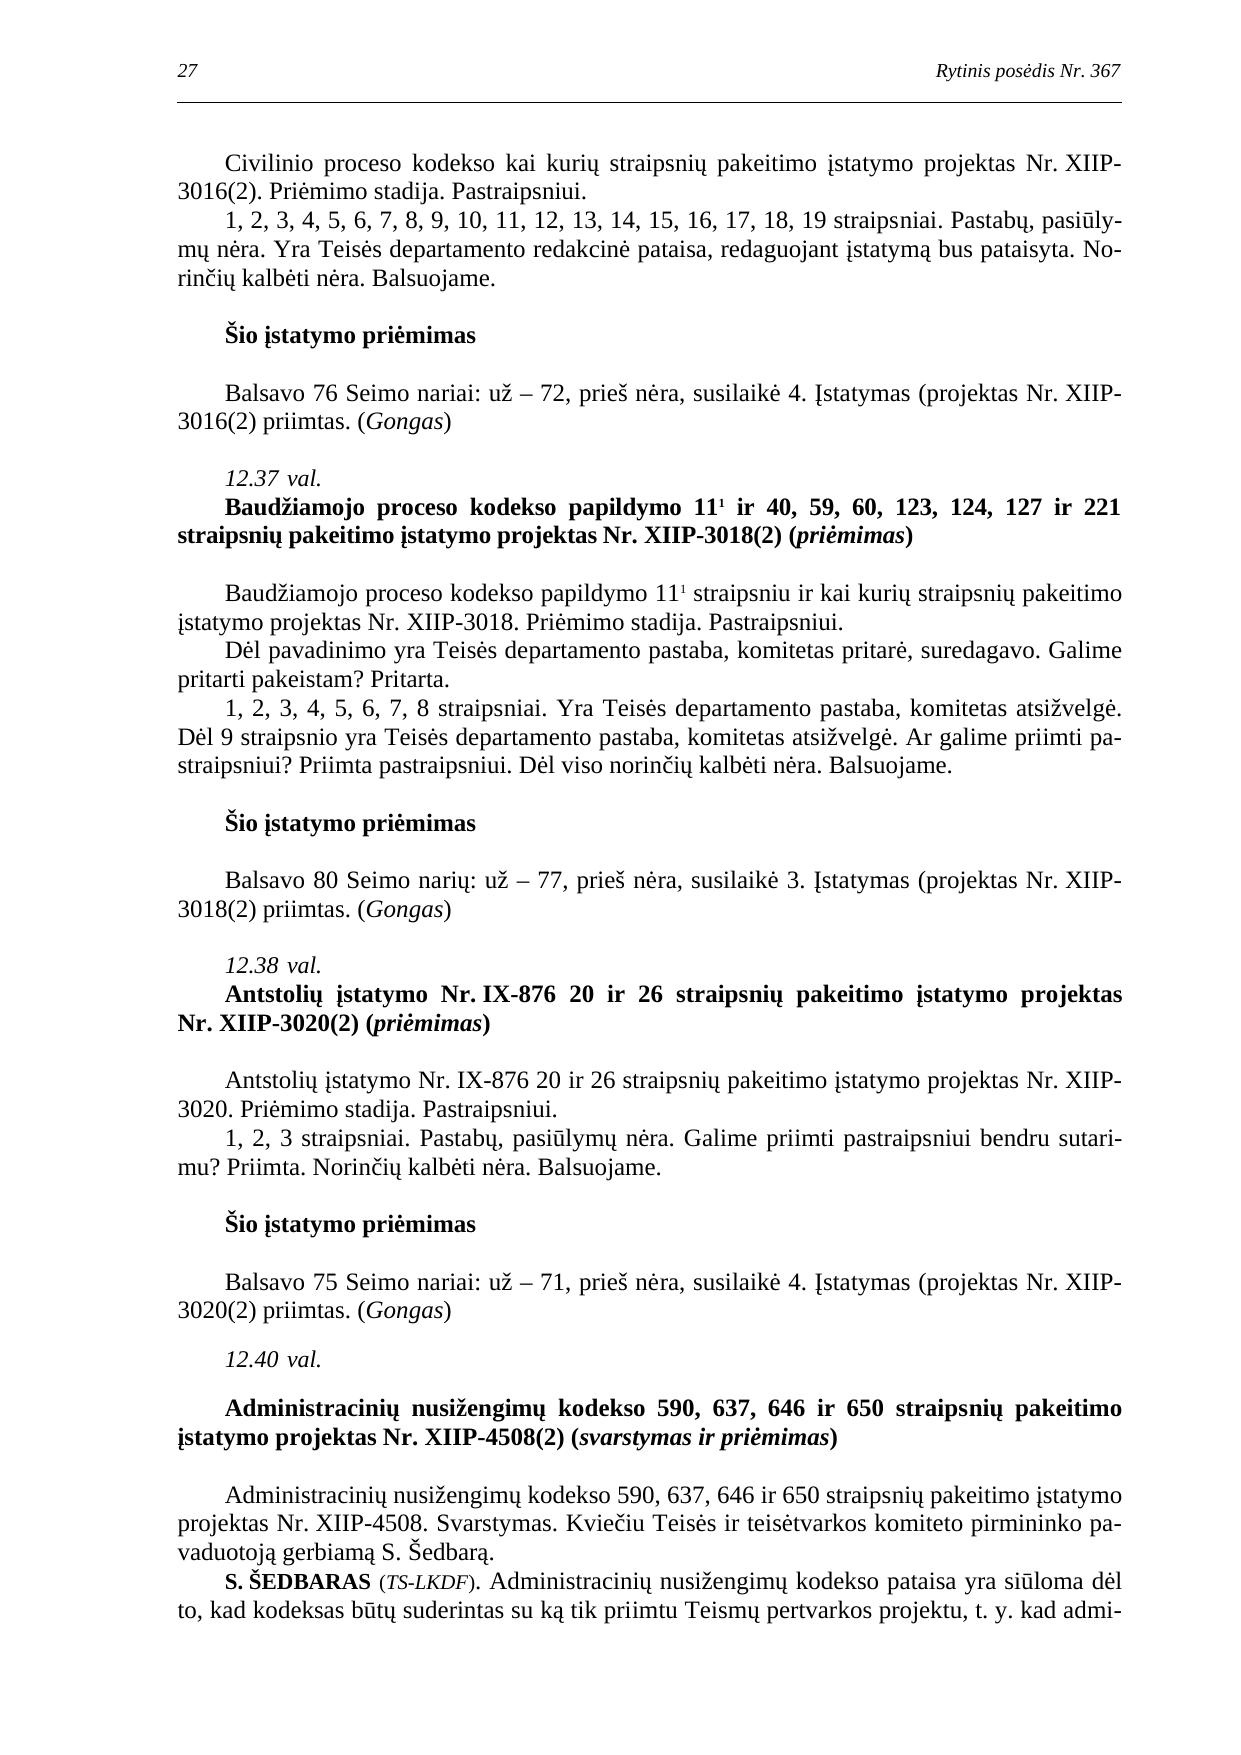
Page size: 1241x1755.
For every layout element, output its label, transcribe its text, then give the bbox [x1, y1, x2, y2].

text Bal­sa­vo 76 Sei­mo na­riai: už – 72, prieš nė­ra, su­si­lai­kė 4. Įsta­ty­mas (pro­jek­tas Nr. XIIP-3016(2) pri­im­tas. (Gon­gas) [177, 378, 1122, 435]
text Ant­sto­lių įsta­ty­mo Nr. IX-876 20 ir 26 straips­nių pa­kei­ti­mo įsta­ty­mo pro­jek­tas Nr. XIIP-3020. Pri­ėmi­mo sta­di­ja. Pa­straips­niui. [177, 1065, 1122, 1123]
text Ad­mi­nist­ra­ci­nių nu­si­žen­gi­mų ko­dek­so 590, 637, 646 ir 650 straips­nių pa­kei­ti­mo įsta­ty­mo pro­jek­tas Nr. XIIP-4508(2) (svars­ty­mas ir pri­ėmi­mas) [177, 1393, 1122, 1451]
text 1, 2, 3, 4, 5, 6, 7, 8, 9, 10, 11, 12, 13, 14, 15, 16, 17, 18, 19 straips­niai. Pa­sta­bų, pa­siū­ly­mų nė­ra. Yra Tei­sės de­par­ta­men­to re­dak­ci­nė pa­tai­sa, re­da­guo­jant įsta­ty­mą bus pa­tai­sy­ta. No­rin­čių kal­bė­ti nė­ra. Bal­suo­ja­me. [177, 205, 1122, 291]
text Bal­sa­vo 75 Sei­mo na­riai: už – 71, prieš nė­ra, su­si­lai­kė 4. Įsta­ty­mas (pro­jek­tas Nr. XIIP-3020(2) pri­im­tas. (Gon­gas) [177, 1267, 1122, 1324]
text S. ŠEDBARAS (TS-LKDF). Ad­mi­nist­ra­ci­nių nu­si­žen­gi­mų ko­dek­so pa­tai­sa yra siū­lo­ma dėl to, kad ko­dek­sas bū­tų su­de­rin­tas su ką tik pri­im­tu Teis­mų per­tvar­kos pro­jek­tu, t. y. kad ad­mi­ [177, 1566, 1122, 1623]
text Šio įsta­ty­mo pri­ėmi­mas [177, 808, 1122, 837]
text 12.38 val. [224, 952, 1122, 979]
text Ad­mi­nist­ra­ci­nių nu­si­žen­gi­mų ko­dek­so 590, 637, 646 ir 650 straips­nių pa­kei­ti­mo įsta­ty­mo pro­jek­tas Nr. XIIP-4508. Svars­ty­mas. Kvie­čiu Tei­sės ir tei­sėt­var­kos ko­mi­te­to pir­mi­nin­ko pa­va­duo­to­ją ger­bia­mą S. Šed­ba­rą. [177, 1480, 1122, 1566]
text Ant­sto­lių įsta­ty­mo Nr. IX-876 20 ir 26 straips­nių pa­kei­ti­mo įsta­ty­mo pro­jek­tas Nr. XIIP-3020(2) (pri­ėmi­mas) [177, 979, 1122, 1037]
text Dėl pa­va­di­ni­mo yra Tei­sės de­par­ta­men­to pa­sta­ba, ko­mi­te­tas pri­ta­rė, su­re­da­ga­vo. Ga­li­me pri­tar­ti pa­keis­tam? Pri­tar­ta. [177, 635, 1122, 693]
text Ci­vi­li­nio pro­ce­so ko­dek­so kai ku­rių straips­nių pa­kei­ti­mo įsta­ty­mo pro­jek­tas Nr. XIIP-3016(2). Pri­ėmi­mo sta­di­ja. Pa­straips­niui. [177, 148, 1122, 205]
text 1, 2, 3, 4, 5, 6, 7, 8 straips­niai. Yra Tei­sės de­par­ta­men­to pa­sta­ba, ko­mi­te­tas at­si­žvel­gė. Dėl 9 straips­nio yra Tei­sės de­par­ta­men­to pa­sta­ba, ko­mi­te­tas at­si­žvel­gė. Ar ga­li­me pri­im­ti pa­straips­niui? Pri­im­ta pa­straips­niui. Dėl vi­so no­rin­čių kal­bė­ti nė­ra. Bal­suo­ja­me. [177, 693, 1122, 779]
text Šio įsta­ty­mo pri­ėmi­mas [177, 1209, 1122, 1238]
text 12.40 val. [224, 1345, 1122, 1373]
text 12.37 val. [224, 464, 1122, 492]
text Šio įsta­ty­mo pri­ėmi­mas [177, 320, 1122, 349]
text Bau­džia­mo­jo pro­ce­so ko­dek­so pa­pil­dy­mo 111 straips­niu ir kai ku­rių straips­nių pa­kei­ti­mo įsta­ty­mo pro­jek­tas Nr. XIIP-3018. Pri­ėmi­mo sta­di­ja. Pa­straips­niui. [177, 578, 1122, 635]
text Bal­sa­vo 80 Sei­mo na­rių: už – 77, prieš nė­ra, su­si­lai­kė 3. Įsta­ty­mas (pro­jek­tas Nr. XIIP-3018(2) pri­im­tas. (Gon­gas) [177, 865, 1122, 923]
text Bau­džia­mo­jo pro­ce­so ko­dek­so pa­pil­dy­mo 111 ir 40, 59, 60, 123, 124, 127 ir 221 straips­nių pa­kei­ti­mo įsta­ty­mo pro­jek­tas Nr. XIIP-3018(2) (pri­ėmi­mas) [177, 492, 1122, 549]
text 1, 2, 3 straips­niai. Pa­sta­bų, pa­siū­ly­mų nė­ra. Ga­li­me pri­im­ti pa­straips­niui ben­dru su­ta­ri­mu? Pri­im­ta. No­rin­čių kal­bė­ti nė­ra. Bal­suo­ja­me. [177, 1123, 1122, 1180]
